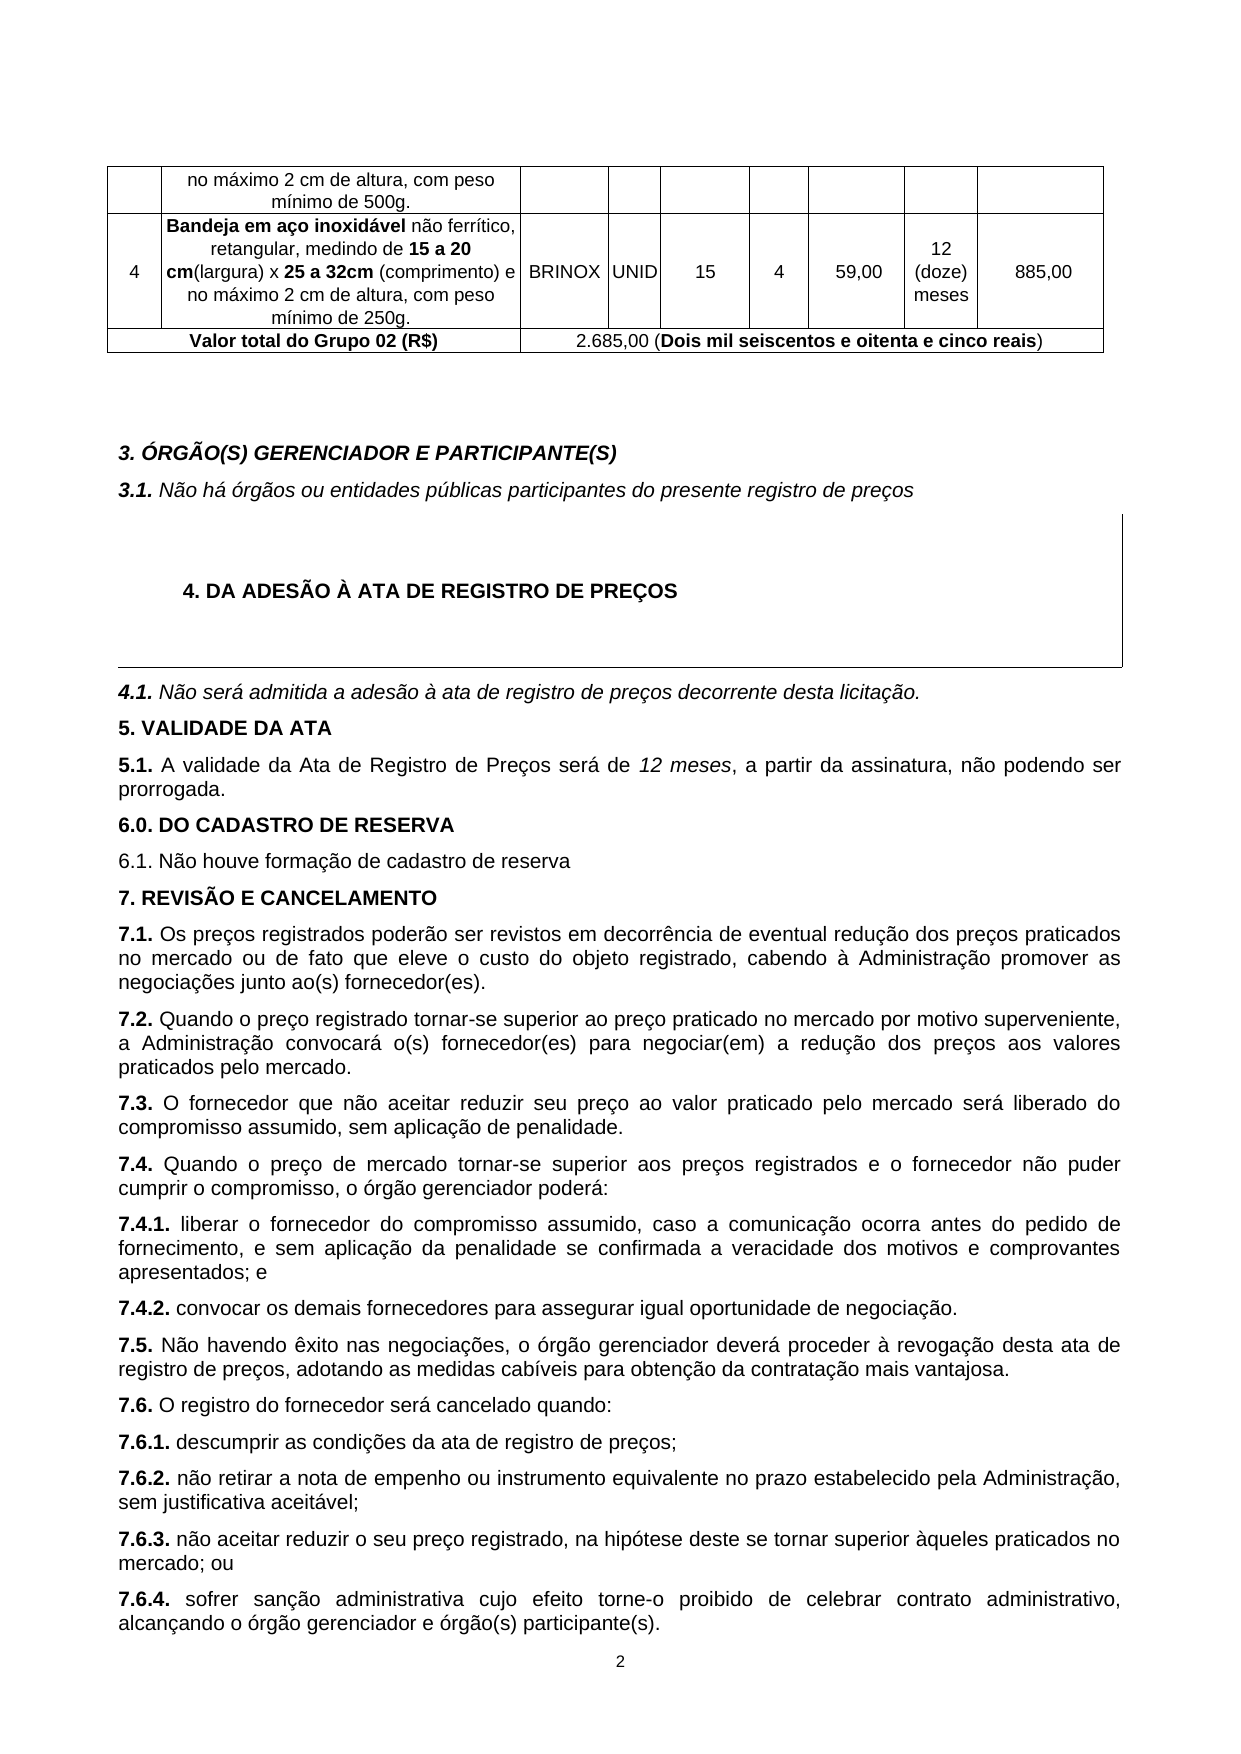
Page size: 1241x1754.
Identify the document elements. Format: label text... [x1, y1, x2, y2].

table_cell 12 (doze) meses [905, 214, 977, 328]
text 6.1. Não houve formação de cadastro de reserva [118, 849, 1122, 873]
text 7.4.2. convocar os demais fornecedores para assegurar igual oportunidade de negociação. [118, 1296, 1122, 1320]
table_cell [809, 167, 904, 213]
text 7.6.4. sofrer sanção administrativa cujo efeito torne-o proibido de celebrar contrato administrativo, alcançando o órgão gerenciador e órgão(s) participante(s). [118, 1587, 1122, 1635]
table_cell 59,00 [809, 214, 904, 328]
table_cell UNID [609, 214, 660, 328]
table_cell 2.685,00 (Dois mil seiscentos e oitenta e cinco reais) [521, 329, 1103, 352]
text 7.6.3. não aceitar reduzir o seu preço registrado, na hipótese deste se tornar superior àqueles praticados no mercado; ou [118, 1526, 1122, 1574]
table_cell [181, 353, 520, 404]
table_cell [108, 167, 161, 213]
text 7.6. O registro do fornecedor será cancelado quando: [118, 1393, 1122, 1417]
table_cell BRINOX [521, 214, 608, 328]
table_cell [520, 353, 588, 404]
table_cell Bandeja em aço inoxidável não ferrítico, retangular, medindo de 15 a 20 cm(largura) x 25 a 32cm (comprimento) e no máximo 2 cm de altura, com peso mínimo de 250g. [162, 214, 520, 328]
text 6.0. DO CADASTRO DE RESERVA [118, 813, 1122, 837]
table_cell 15 [661, 214, 749, 328]
table_cell [1104, 166, 1133, 213]
text 7.4.1. liberar o fornecedor do compromisso assumido, caso a comunicação ocorra antes do pedido de fornecimento, e sem aplicação da penalidade se confirmada a veracidade dos motivos e comprovantes apresentados; e [118, 1212, 1122, 1284]
table_cell [934, 353, 1029, 404]
table_cell [1104, 328, 1133, 352]
text 7.6.2. não retirar a nota de empenho ou instrumento equivalente no prazo estabelecido pela Administração, sem justificativa aceitável; [118, 1466, 1122, 1514]
table_cell [683, 353, 771, 404]
text 5.1. A validade da Ata de Registro de Preços será de 12 meses, a partir da assinatura, não podendo ser prorrogada. [118, 752, 1122, 800]
table_cell [1030, 352, 1133, 404]
table_cell [905, 167, 977, 213]
text 7.3. O fornecedor que não aceitar reduzir seu preço ao valor praticado pelo mercado será liberado do compromisso assumido, sem aplicação de penalidade. [118, 1091, 1122, 1139]
table_cell [588, 353, 682, 404]
table_cell [839, 353, 933, 404]
text 7.2. Quando o preço registrado tornar-se superior ao preço praticado no mercado por motivo superveniente, a Administração convocará o(s) fornecedor(es) para negociar(em) a redução dos preços aos valores praticados pelo mercado. [118, 1007, 1122, 1078]
text 7.5. Não havendo êxito nas negociações, o órgão gerenciador deverá proceder à revogação desta ata de registro de preços, adotando as medidas cabíveis para obtenção da contratação mais vantajosa. [118, 1333, 1122, 1381]
table_cell [750, 167, 808, 213]
table_cell [1104, 213, 1133, 328]
text 5. VALIDADE DA ATA [118, 716, 1122, 740]
table_cell 4 [108, 214, 161, 328]
table_cell [521, 167, 608, 213]
text 4. DA ADESÃO À ATA DE REGISTRO DE PREÇOS [118, 514, 1122, 667]
text 7.1. Os preços registrados poderão ser revistos em decorrência de eventual redução dos preços praticados no mercado ou de fato que eleve o custo do objeto registrado, cabendo à Administração promover as negociações junto ao(s) fornecedor(es). [118, 922, 1122, 994]
table_cell [609, 167, 660, 213]
table_cell [114, 353, 181, 404]
table_cell [771, 353, 838, 404]
text 7.4. Quando o preço de mercado tornar-se superior aos preços registrados e o fornecedor não puder cumprir o compromisso, o órgão gerenciador poderá: [118, 1151, 1122, 1199]
table_cell 4 [750, 214, 808, 328]
text 4.1. Não será admitida a adesão à ata de registro de preços decorrente desta licitação. [118, 679, 1122, 703]
table_cell [978, 167, 1103, 213]
text 3. ÓRGÃO(S) GERENCIADOR E PARTICIPANTE(S) [118, 441, 1122, 465]
table_cell [107, 353, 114, 404]
table_cell Valor total do Grupo 02 (R$) [108, 329, 520, 352]
table_cell no máximo 2 cm de altura, com peso mínimo de 500g. [162, 167, 520, 213]
text 7.6.1. descumprir as condições da ata de registro de preços; [118, 1429, 1122, 1453]
text 7. REVISÃO E CANCELAMENTO [118, 886, 1122, 910]
table_cell 885,00 [978, 214, 1103, 328]
table_cell [661, 167, 749, 213]
text 3.1. Não há órgãos ou entidades públicas participantes do presente registro de preços [118, 477, 1122, 501]
